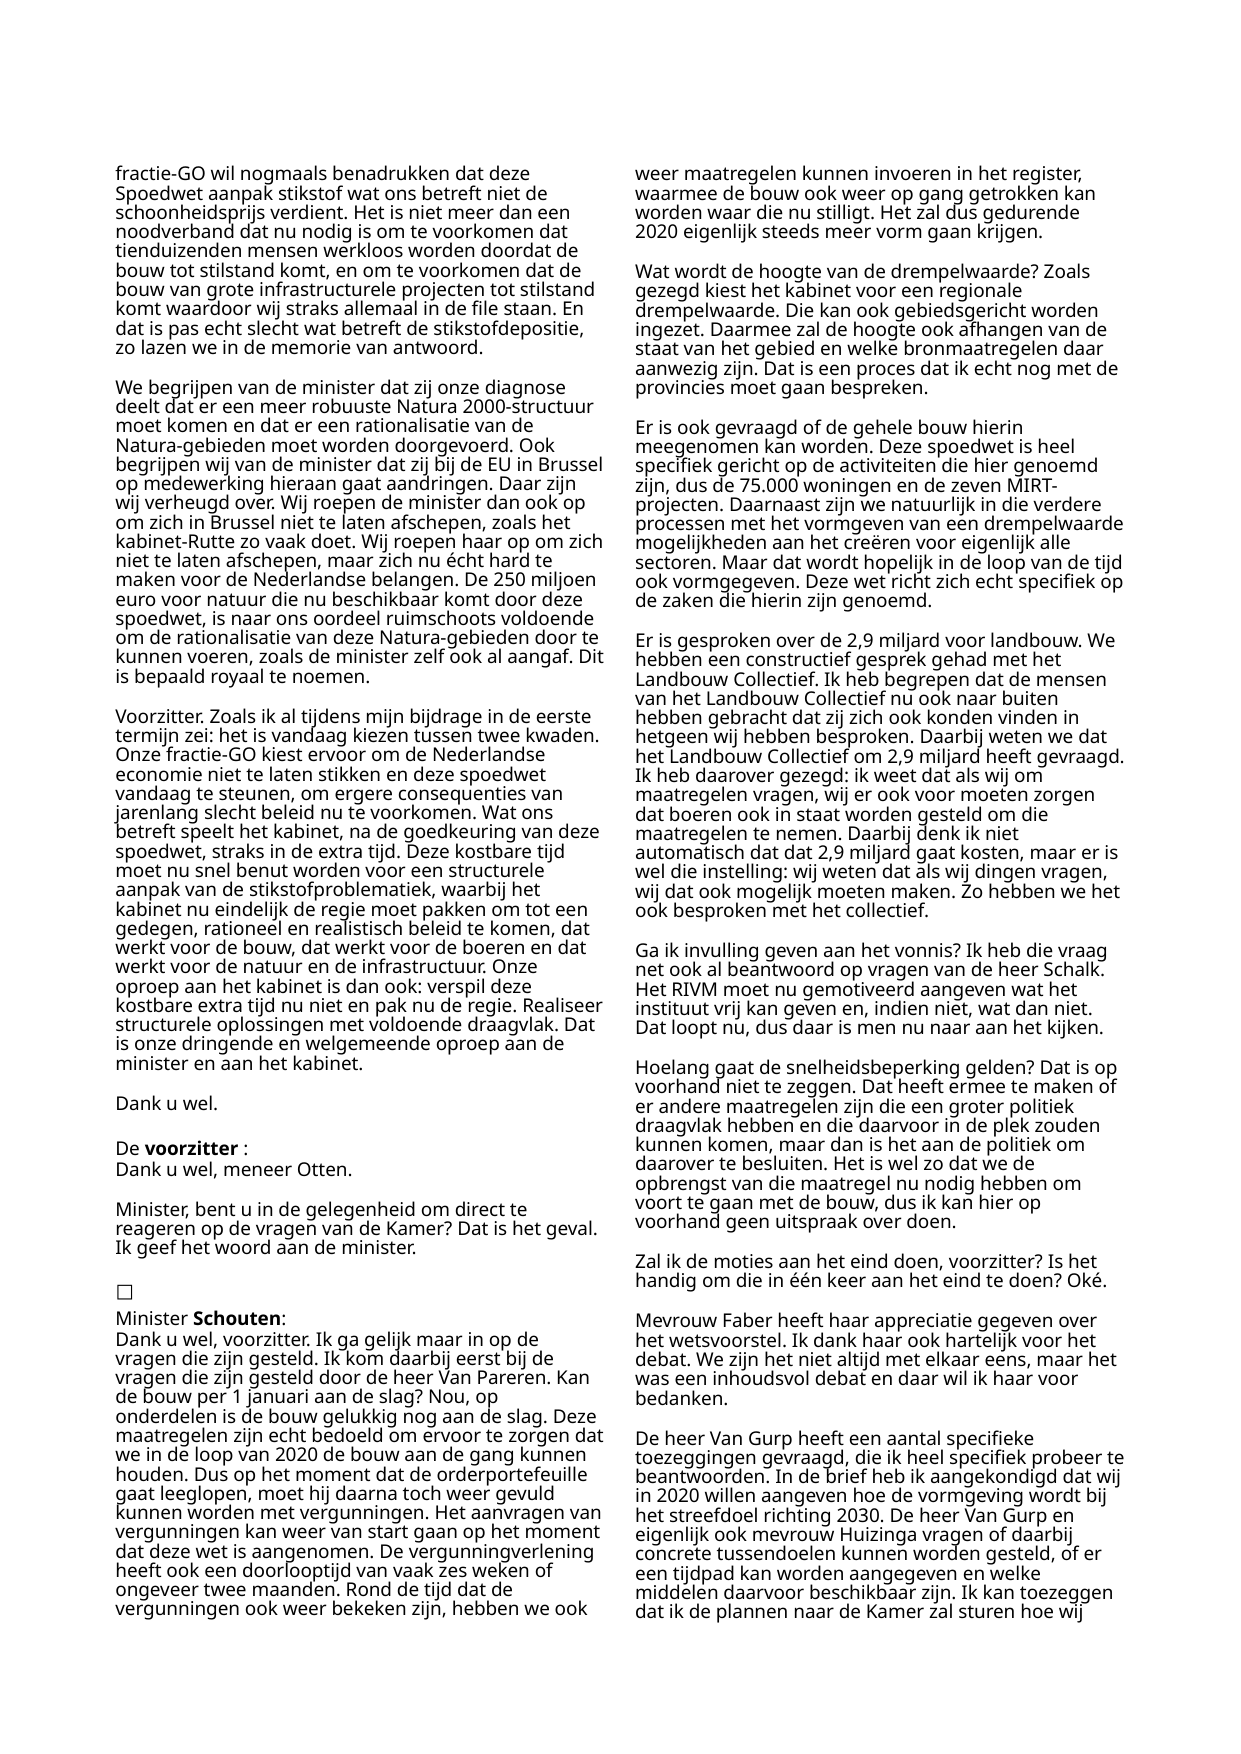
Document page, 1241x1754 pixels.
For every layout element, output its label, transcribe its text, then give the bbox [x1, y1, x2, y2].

text De heer Van Gurp heeft een aantal specifieke toezeggingen gevraagd, die ik heel specifiek probeer te beantwoorden. In de brief heb ik aangekondigd dat wij in 2020 willen aangeven hoe de vormgeving wordt bij het streefdoel richting 2030. De heer Van Gurp en eigenlijk ook mevrouw Huizinga vragen of daarbij concrete tussendoelen kunnen worden gesteld, of er een tijdpad kan worden aangegeven en welke middelen daarvoor beschikbaar zijn. Ik kan toezeggen dat ik de plannen naar de Kamer zal sturen hoe wij [635, 1429, 1125, 1622]
text Er is ook gevraagd of de gehele bouw hierin meegenomen kan worden. Deze spoedwet is heel specifiek gericht op de activiteiten die hier genoemd zijn, dus de 75.000 woningen en de zeven MIRT-projecten. Daarnaast zijn we natuurlijk in die verdere processen met het vormgeven van een drempelwaarde mogelijkheden aan het creëren voor eigenlijk alle sectoren. Maar dat wordt hopelijk in de loop van de tijd ook vormgegeven. Deze wet richt zich echt specifiek op de zaken die hierin zijn genoemd. [635, 419, 1125, 611]
text Dank u wel, voorzitter. Ik ga gelijk maar in op de vragen die zijn gesteld. Ik kom daarbij eerst bij de vragen die zijn gesteld door de heer Van Pareren. Kan de bouw per 1 januari aan de slag? Nou, op onderdelen is de bouw gelukkig nog aan de slag. Deze maatregelen zijn echt bedoeld om ervoor te zorgen dat we in de loop van 2020 de bouw aan de gang kunnen houden. Dus op het moment dat de orderportefeuille gaat leeglopen, moet hij daarna toch weer gevuld kunnen worden met vergunningen. Het aanvragen van vergunningen kan weer van start gaan op het moment dat deze wet is aangenomen. De vergunningverlening heeft ook een doorlooptijd van vaak zes weken of ongeveer twee maanden. Rond de tijd dat de vergunningen ook weer bekeken zijn, hebben we ook [115, 1331, 605, 1620]
text Voorzitter. Zoals ik al tijdens mijn bijdrage in de eerste termijn zei: het is vandaag kiezen tussen twee kwaden. Onze fractie-GO kiest ervoor om de Nederlandse economie niet te laten stikken en deze spoedwet vandaag te steunen, om ergere consequenties van jarenlang slecht beleid nu te voorkomen. Wat ons betreft speelt het kabinet, na de goedkeuring van deze spoedwet, straks in de extra tijd. Deze kostbare tijd moet nu snel benut worden voor een structurele aanpak van de stikstofproblematiek, waarbij het kabinet nu eindelijk de regie moet pakken om tot een gedegen, rationeel en realistisch beleid te komen, dat werkt voor de bouw, dat werkt voor de boeren en dat werkt voor de natuur en de infrastructuur. Onze oproep aan het kabinet is dan ook: verspil deze kostbare extra tijd nu niet en pak nu de regie. Realiseer structurele oplossingen met voldoende draagvlak. Dat is onze dringende en welgemeende oproep aan de minister en aan het kabinet. [115, 708, 605, 1074]
text We begrijpen van de minister dat zij onze diagnose deelt dat er een meer robuuste Natura 2000-structuur moet komen en dat er een rationalisatie van de Natura-gebieden moet worden doorgevoerd. Ook begrijpen wij van de minister dat zij bij de EU in Brussel op medewerking hieraan gaat aandringen. Daar zijn wij verheugd over. Wij roepen de minister dan ook op om zich in Brussel niet te laten afschepen, zoals het kabinet-Rutte zo vaak doet. Wij roepen haar op om zich niet te laten afschepen, maar zich nu écht hard te maken voor de Nederlandse belangen. De 250 miljoen euro voor natuur die nu beschikbaar komt door deze spoedwet, is naar ons oordeel ruimschoots voldoende om de rationalisatie van deze Natura-gebieden door te kunnen voeren, zoals de minister zelf ook al aangaf. Dit is bepaald royaal te noemen. [115, 379, 605, 687]
text Minister Schouten: [115, 1305, 605, 1331]
text Dank u wel, meneer Otten. [115, 1161, 605, 1180]
text fractie-GO wil nogmaals benadrukken dat deze Spoedwet aanpak stikstof wat ons betreft niet de schoonheidsprijs verdient. Het is niet meer dan een noodverband dat nu nodig is om te voorkomen dat tienduizenden mensen werkloos worden doordat de bouw tot stilstand komt, en om te voorkomen dat de bouw van grote infrastructurele projecten tot stilstand komt waardoor wij straks allemaal in de file staan. En dat is pas echt slecht wat betreft de stikstofdepositie, zo lazen we in de memorie van antwoord. [115, 165, 605, 358]
text ⬜ [115, 1279, 605, 1305]
text Ga ik invulling geven aan het vonnis? Ik heb die vraag net ook al beantwoord op vragen van de heer Schalk. Het RIVM moet nu gemotiveerd aangeven wat het instituut vrij kan geven en, indien niet, wat dan niet. Dat loopt nu, dus daar is men nu naar aan het kijken. [635, 942, 1125, 1038]
text Dank u wel. [115, 1095, 605, 1114]
text Minister, bent u in de gelegenheid om direct te reageren op de vragen van de Kamer? Dat is het geval. Ik geef het woord aan de minister. [115, 1201, 605, 1258]
text Hoelang gaat de snelheidsbeperking gelden? Dat is op voorhand niet te zeggen. Dat heeft ermee te maken of er andere maatregelen zijn die een groter politiek draagvlak hebben en die daarvoor in de plek zouden kunnen komen, maar dan is het aan de politiek om daarover te besluiten. Het is wel zo dat we de opbrengst van die maatregel nu nodig hebben om voort te gaan met de bouw, dus ik kan hier op voorhand geen uitspraak over doen. [635, 1059, 1125, 1232]
text Er is gesproken over de 2,9 miljard voor landbouw. We hebben een constructief gesprek gehad met het Landbouw Collectief. Ik heb begrepen dat de mensen van het Landbouw Collectief nu ook naar buiten hebben gebracht dat zij zich ook konden vinden in hetgeen wij hebben besproken. Daarbij weten we dat het Landbouw Collectief om 2,9 miljard heeft gevraagd. Ik heb daarover gezegd: ik weet dat als wij om maatregelen vragen, wij er ook voor moeten zorgen dat boeren ook in staat worden gesteld om die maatregelen te nemen. Daarbij denk ik niet automatisch dat dat 2,9 miljard gaat kosten, maar er is wel die instelling: wij weten dat als wij dingen vragen, wij dat ook mogelijk moeten maken. Zo hebben we het ook besproken met het collectief. [635, 632, 1125, 921]
text Zal ik de moties aan het eind doen, voorzitter? Is het handig om die in één keer aan het eind te doen? Oké. [635, 1253, 1125, 1292]
text weer maatregelen kunnen invoeren in het register, waarmee de bouw ook weer op gang getrokken kan worden waar die nu stilligt. Het zal dus gedurende 2020 eigenlijk steeds meer vorm gaan krijgen. [635, 165, 1125, 242]
text Mevrouw Faber heeft haar appreciatie gegeven over het wetsvoorstel. Ik dank haar ook hartelijk voor het debat. We zijn het niet altijd met elkaar eens, maar het was een inhoudsvol debat en daar wil ik haar voor bedanken. [635, 1312, 1125, 1409]
text Wat wordt de hoogte van de drempelwaarde? Zoals gezegd kiest het kabinet voor een regionale drempelwaarde. Die kan ook gebiedsgericht worden ingezet. Daarmee zal de hoogte ook afhangen van de staat van het gebied en welke bronmaatregelen daar aanwezig zijn. Dat is een proces dat ik echt nog met de provincies moet gaan bespreken. [635, 263, 1125, 398]
text De voorzitter : [115, 1135, 605, 1161]
